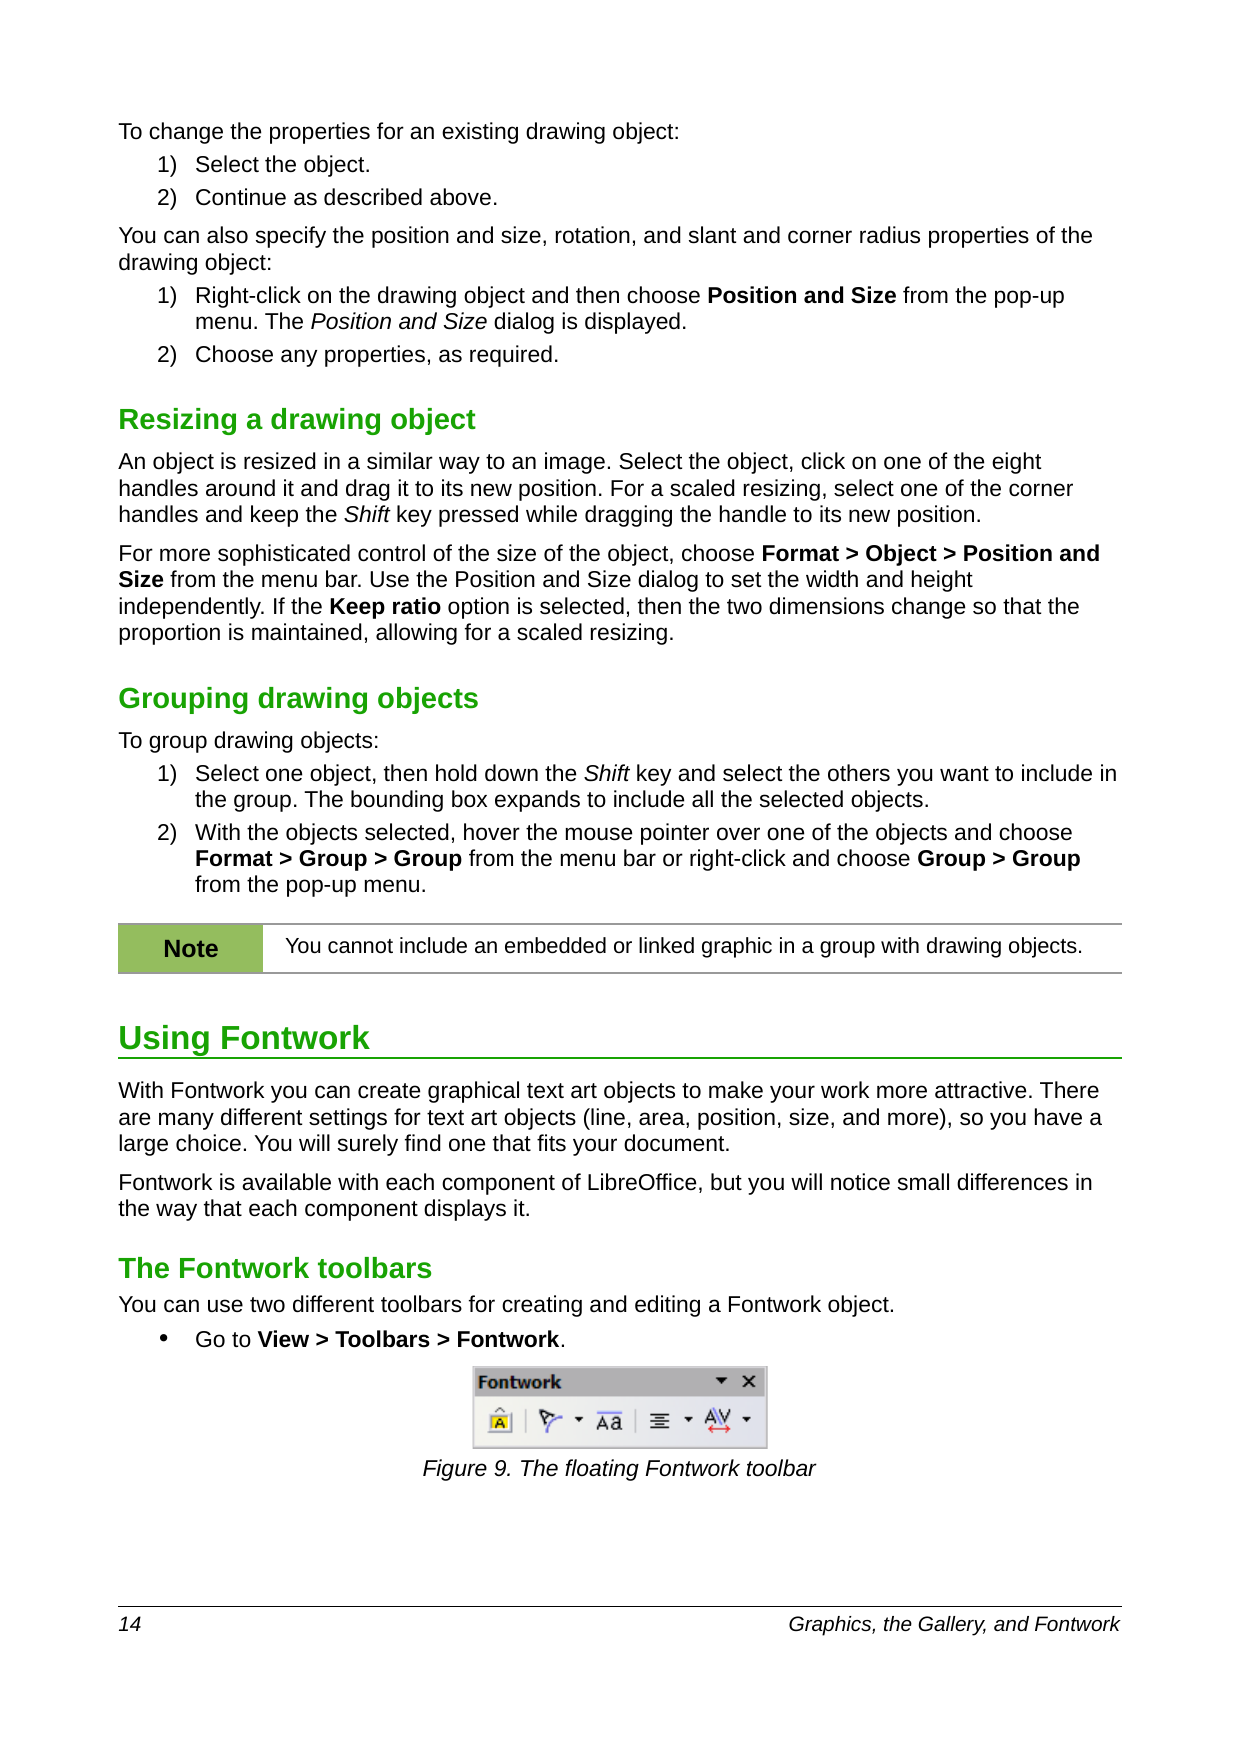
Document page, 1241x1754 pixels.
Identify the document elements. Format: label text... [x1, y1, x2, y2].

list Continue as described above. [177, 183, 1122, 210]
text Figure 9. The floating Fontwork toolbar [406, 1455, 834, 1482]
table_header You cannot include an embedded or linked graphic in a group with drawing objects. [264, 925, 1122, 972]
list With the objects selected, hover the mouse pointer over one of the objects and choose Format > Group > Group from the menu bar or right-click and choose Group > Group from the pop-up menu. [177, 818, 1122, 898]
text With Fontwork you can create graphical text art objects to make your work more attractive. There are many different settings for text art objects (line, area, position, size, and more), so you have a large choice. You will surely find one that fits your document. [118, 1077, 1122, 1157]
list Right-click on the drawing object and then choose Position and Size from the pop-up menu. The Position and Size dialog is displayed. [177, 282, 1122, 334]
subtitle Resizing a drawing object [118, 402, 1122, 436]
text Fontwork is available with each component of LibreOffice, but you will notice small differences in the way that each component displays it. [118, 1169, 1122, 1222]
list You can also specify the position and size, rotation, and slant and corner radius properties of the drawing object: [118, 222, 1122, 275]
list Go to View > Toolbars > Fontwork. [156, 1324, 1122, 1353]
text For more sophisticated control of the size of the object, choose Format > Object > Position and Size from the menu bar. Use the Position and Size dialog to set the width and height independently. If the Keep ratio option is selected, then the two dimensions change so that the proportion is maintained, allowing for a scaled resizing. [118, 540, 1122, 645]
list You can use two different toolbars for creating and editing a Fontwork object. [118, 1291, 1122, 1318]
list Select one object, then hold down the Shift key and select the others you want to include in the group. The bounding box expands to include all the selected objects. [177, 759, 1122, 812]
table_header Note [118, 925, 263, 972]
subtitle Using Fontwork [118, 1018, 1122, 1057]
picture [472, 1366, 768, 1449]
list Select the object. [177, 151, 1122, 177]
list Choose any properties, as required. [177, 341, 1122, 367]
list To group drawing objects: [118, 727, 1122, 753]
subtitle Grouping drawing objects [118, 681, 1122, 714]
list To change the properties for an existing drawing object: [118, 118, 1122, 144]
subtitle The Fontwork toolbars [118, 1251, 1122, 1285]
text An object is resized in a similar way to an image. Select the object, click on one of the eight handles around it and drag it to its new position. For a scaled resizing, select one of the corner handles and keep the Shift key pressed while dragging the handle to its new position. [118, 448, 1122, 527]
